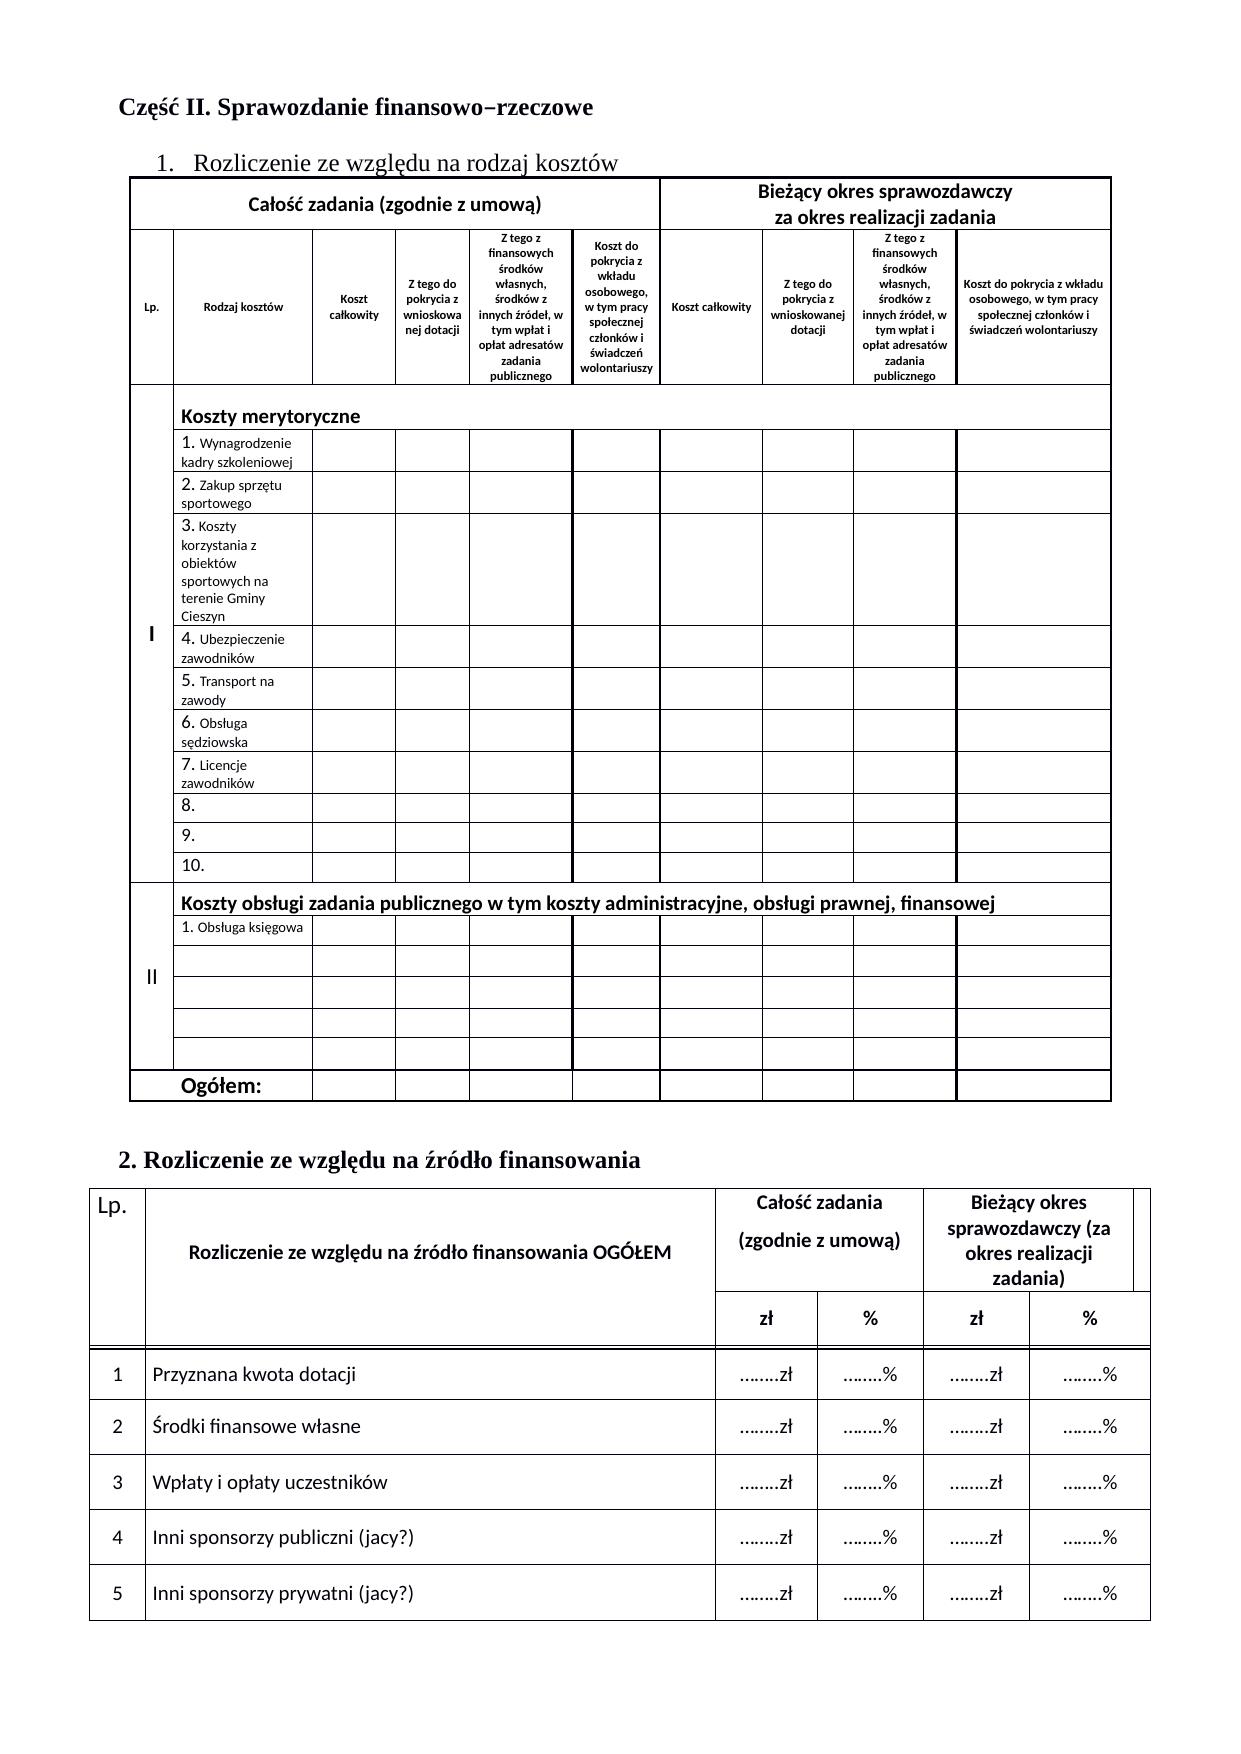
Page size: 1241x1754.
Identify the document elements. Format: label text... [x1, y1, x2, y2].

table_cell ……..zł [924, 1565, 1029, 1620]
table_cell [313, 946, 395, 976]
table_cell [958, 472, 1110, 512]
table_cell [958, 752, 1110, 792]
table_cell [661, 1071, 762, 1100]
table_cell [396, 946, 469, 976]
table_header [1134, 1189, 1150, 1291]
table_cell zł [924, 1292, 1029, 1345]
table_cell [763, 710, 853, 751]
table_cell [313, 1071, 395, 1100]
table_cell 1 [90, 1350, 145, 1398]
table_cell [174, 977, 312, 1007]
table_cell [470, 626, 571, 667]
table_cell [854, 1071, 955, 1100]
table_cell Z tego do pokrycia z wnioskowanej dotacji [763, 230, 853, 383]
table_cell [313, 472, 395, 512]
table_cell Koszt całkowity [313, 230, 395, 383]
table_cell [854, 472, 955, 512]
table_cell [661, 916, 762, 945]
table_cell [574, 1038, 659, 1069]
table_cell ……..% [1030, 1400, 1150, 1453]
table_cell ……..% [818, 1400, 923, 1453]
table_cell [396, 1009, 469, 1037]
table_cell [470, 823, 571, 852]
table_cell [573, 1071, 659, 1100]
table_cell [763, 668, 853, 709]
table_cell [958, 977, 1110, 1007]
table_cell ……..zł [716, 1455, 817, 1509]
table_cell [854, 823, 955, 852]
table_cell [763, 472, 853, 512]
table_cell Z tego z finansowych środków własnych, środków z innych źródeł, w tym wpłat i opłat adresatów zadania publicznego [854, 230, 955, 383]
table_cell I [131, 385, 173, 882]
table_cell [661, 752, 762, 792]
table_cell 5. Transport na zawody [174, 668, 312, 709]
table_cell 4 [90, 1510, 145, 1564]
table_cell [574, 710, 659, 751]
table_cell [470, 1038, 571, 1069]
table_cell [313, 430, 395, 471]
table_cell [174, 1038, 312, 1069]
table_cell Z tego z finansowych środków własnych, środków z innych źródeł, w tym wpłat i opłat adresatów zadania publicznego [470, 230, 571, 383]
table_cell ……..zł [716, 1400, 817, 1453]
table_cell zł [716, 1292, 817, 1345]
table_cell [470, 668, 571, 709]
table_cell Koszt do pokrycia z wkładu osobowego, w tym pracy społecznej członków i świadczeń wolontariuszy [574, 230, 659, 383]
table_cell [396, 752, 469, 792]
table_cell Rodzaj kosztów [174, 230, 312, 383]
table_cell Inni sponsorzy publiczni (jacy?) [146, 1510, 715, 1564]
table_cell Wpłaty i opłaty uczestników [146, 1455, 715, 1509]
table_cell 1. Obsługa księgowa [174, 916, 312, 945]
table_cell [396, 472, 469, 512]
table_cell [958, 916, 1110, 945]
table_cell [574, 668, 659, 709]
table_cell [470, 794, 571, 822]
table_cell [470, 430, 571, 471]
table_cell [574, 853, 659, 882]
table_cell [661, 977, 762, 1007]
table_cell [396, 916, 469, 945]
table_cell [958, 1038, 1110, 1069]
table_cell [763, 977, 853, 1007]
table_cell 8. [174, 794, 312, 822]
table_cell [958, 668, 1110, 709]
table_cell ……..zł [924, 1400, 1029, 1453]
table_cell [574, 752, 659, 792]
table_cell [396, 853, 469, 882]
table_cell Ogółem: [131, 1071, 312, 1100]
table_cell [470, 1071, 572, 1100]
table_cell 7. Licencje zawodników [174, 752, 312, 792]
table_cell [396, 514, 469, 625]
table_cell [661, 946, 762, 976]
table_cell [958, 946, 1110, 976]
table_cell [854, 977, 955, 1007]
table_cell Koszt do pokrycia z wkładu osobowego, w tym pracy społecznej członków i świadczeń wolontariuszy [958, 230, 1110, 383]
table_cell [763, 1038, 853, 1069]
table_cell 2. Zakup sprzętu sportowego [174, 472, 312, 512]
table_cell [470, 514, 571, 625]
table_cell [958, 710, 1110, 751]
table_cell [854, 1009, 955, 1037]
table_cell [396, 977, 469, 1007]
table_cell Z tego do pokrycia z wnioskowanej dotacji [396, 230, 469, 383]
table_cell [313, 514, 395, 625]
table_cell [958, 1009, 1110, 1037]
table_header Bieżący okres sprawozdawczy (za okres realizacji zadania) [924, 1189, 1133, 1291]
table_cell [470, 710, 571, 751]
table_cell [574, 430, 659, 471]
table_cell ……..zł [924, 1510, 1029, 1564]
table_header Bieżący okres sprawozdawczy za okres realizacji zadania [661, 179, 1110, 229]
table_cell [854, 916, 955, 945]
table_cell [763, 946, 853, 976]
table_cell [661, 1038, 762, 1069]
table_cell [313, 794, 395, 822]
table_header Lp. [90, 1189, 145, 1345]
table_cell [958, 430, 1110, 471]
table_cell [396, 710, 469, 751]
table_cell [958, 514, 1110, 625]
table_cell ……..% [1030, 1510, 1150, 1564]
table_cell ……..zł [716, 1510, 817, 1564]
table_cell [763, 1071, 853, 1100]
table_cell ……..% [818, 1350, 923, 1398]
table_cell 4. Ubezpieczenie zawodników [174, 626, 312, 667]
table_cell [763, 626, 853, 667]
table_cell [470, 853, 571, 882]
table_cell Inni sponsorzy prywatni (jacy?) [146, 1565, 715, 1620]
table_cell [574, 514, 659, 625]
table_cell [854, 853, 955, 882]
table_cell Przyznana kwota dotacji [146, 1350, 715, 1398]
table_cell [854, 710, 955, 751]
table_cell ……..% [1030, 1565, 1150, 1620]
table_cell [396, 794, 469, 822]
table_cell [854, 1038, 955, 1069]
table_cell [661, 710, 762, 751]
table_cell [396, 430, 469, 471]
table_cell 2 [90, 1400, 145, 1453]
table_cell [574, 1009, 659, 1037]
table_cell [313, 823, 395, 852]
table_cell 10. [174, 853, 312, 882]
table_cell [661, 823, 762, 852]
table_cell [396, 1071, 469, 1100]
table_cell [396, 626, 469, 667]
table_cell [313, 710, 395, 751]
table_cell [574, 946, 659, 976]
table_cell [854, 946, 955, 976]
table_cell [958, 1071, 1110, 1100]
table_cell [661, 514, 762, 625]
table_cell [313, 977, 395, 1007]
table_cell [958, 626, 1110, 667]
table_cell [958, 853, 1110, 882]
table_cell [313, 668, 395, 709]
text 2. Rozliczenie ze względu na źródło finansowania [118, 1145, 1122, 1174]
table_cell Koszt całkowity [661, 230, 762, 383]
table_cell [313, 626, 395, 667]
table_cell II [131, 883, 173, 1069]
table_cell [470, 916, 571, 945]
table_cell [396, 668, 469, 709]
table_cell [763, 823, 853, 852]
table_cell 3 [90, 1455, 145, 1509]
table_cell [854, 752, 955, 792]
table_cell [313, 916, 395, 945]
table_cell % [1030, 1292, 1150, 1345]
table_cell ……..% [818, 1455, 923, 1509]
table_cell % [818, 1292, 923, 1345]
table_cell [313, 1009, 395, 1037]
table_cell ……..% [1030, 1350, 1150, 1398]
table_cell Lp. [131, 230, 173, 383]
table_cell [661, 430, 762, 471]
table_cell [763, 514, 853, 625]
table_header Całość zadania (zgodnie z umową) [716, 1189, 923, 1291]
table_cell [854, 514, 955, 625]
table_cell [763, 752, 853, 792]
table_cell 6. Obsługa sędziowska [174, 710, 312, 751]
table_cell [470, 1009, 571, 1037]
table_cell [661, 626, 762, 667]
table_cell [763, 794, 853, 822]
table_cell Koszty obsługi zadania publicznego w tym koszty administracyjne, obsługi prawnej, finansowej [174, 883, 1110, 915]
table_cell ……..% [1030, 1455, 1150, 1509]
table_cell [958, 823, 1110, 852]
table_cell 1. Wynagrodzenie kadry szkoleniowej [174, 430, 312, 471]
table_cell [470, 946, 571, 976]
table_cell [574, 626, 659, 667]
table_cell Środki finansowe własne [146, 1400, 715, 1453]
table_cell [763, 916, 853, 945]
table_cell ……..zł [924, 1350, 1029, 1398]
table_cell 9. [174, 823, 312, 852]
table_cell [958, 794, 1110, 822]
table_cell [763, 1009, 853, 1037]
table_cell [854, 668, 955, 709]
table_cell ……..zł [924, 1455, 1029, 1509]
table_cell [470, 977, 571, 1007]
table_cell [396, 823, 469, 852]
table_cell [470, 472, 571, 512]
table_cell [854, 430, 955, 471]
table_header Całość zadania (zgodnie z umową) [131, 179, 659, 229]
text Część II. Sprawozdanie finansowo–rzeczowe [118, 89, 1122, 123]
table_header Rozliczenie ze względu na źródło finansowania OGÓŁEM [146, 1189, 715, 1345]
table_cell Koszty merytoryczne [174, 385, 1110, 429]
table_cell [763, 853, 853, 882]
table_cell [661, 668, 762, 709]
table_cell 3. Koszty korzystania z obiektów sportowych na terenie Gminy Cieszyn [174, 514, 312, 625]
table_cell [396, 1038, 469, 1069]
table_cell [574, 916, 659, 945]
table_cell [574, 977, 659, 1007]
table_cell ……..zł [716, 1350, 817, 1398]
table_cell [313, 853, 395, 882]
table_cell [174, 1009, 312, 1037]
table_cell 5 [90, 1565, 145, 1620]
table_cell [854, 626, 955, 667]
table_cell [470, 752, 571, 792]
table_cell ……..% [818, 1565, 923, 1620]
table_cell ……..% [818, 1510, 923, 1564]
table_cell [574, 823, 659, 852]
table_cell [174, 946, 312, 976]
table_cell [313, 1038, 395, 1069]
table_cell [854, 794, 955, 822]
table_cell [661, 794, 762, 822]
table_cell [574, 794, 659, 822]
table_cell ……..zł [716, 1565, 817, 1620]
table_cell [661, 853, 762, 882]
table_cell [661, 1009, 762, 1037]
table_cell [574, 472, 659, 512]
table_cell [313, 752, 395, 792]
table_cell [763, 430, 853, 471]
table_cell [661, 472, 762, 512]
list Rozliczenie ze względu na rodzaj kosztów [156, 148, 1122, 176]
